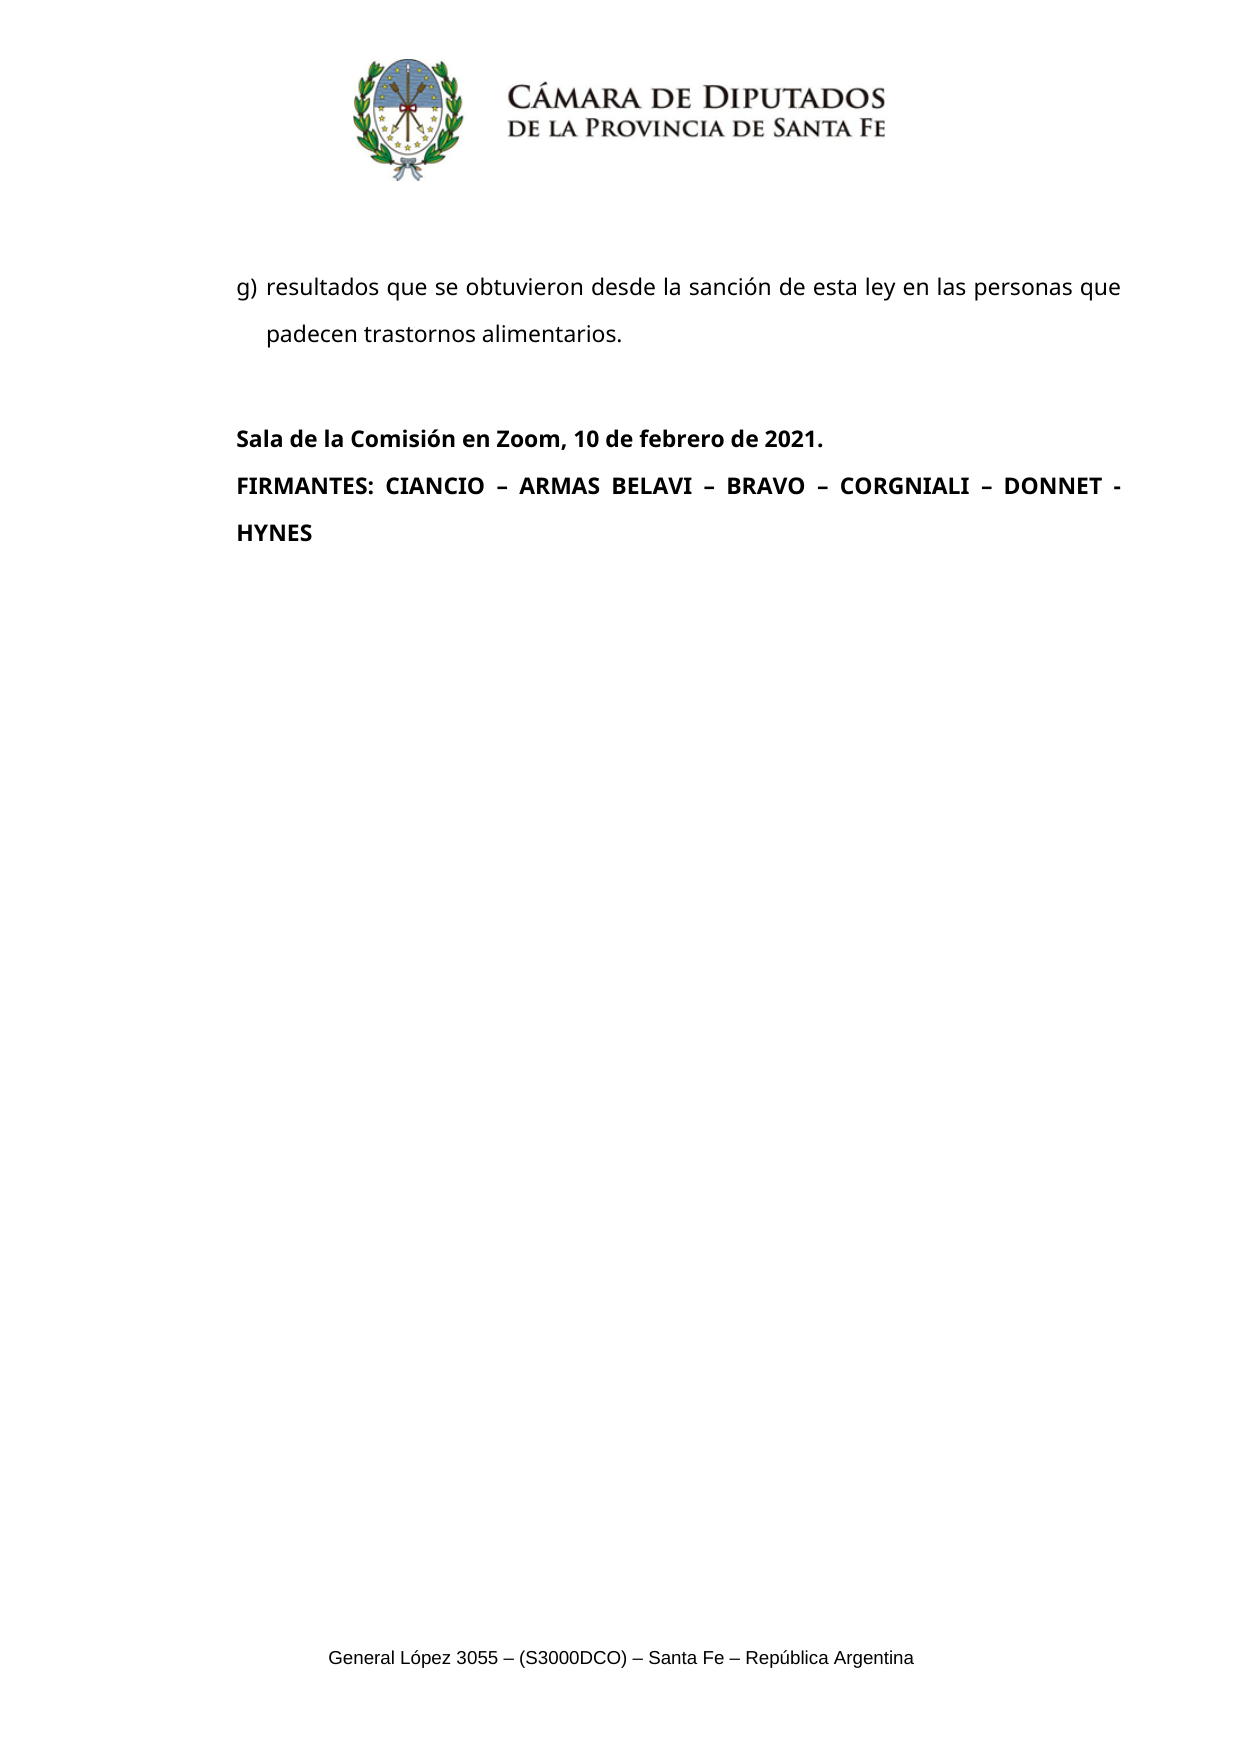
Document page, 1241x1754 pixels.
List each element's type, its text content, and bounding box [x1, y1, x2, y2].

text Sala de la Comisión en Zoom, 10 de febrero de 2021. [236, 423, 1122, 455]
text FIRMANTES: CIANCIO – ARMAS BELAVI – BRAVO – CORGNIALI – DONNET - HYNES [236, 470, 1122, 548]
list resultados que se obtuvieron desde la sanción de esta ley en las personas que padecen trastornos alimentarios. [236, 271, 1122, 349]
